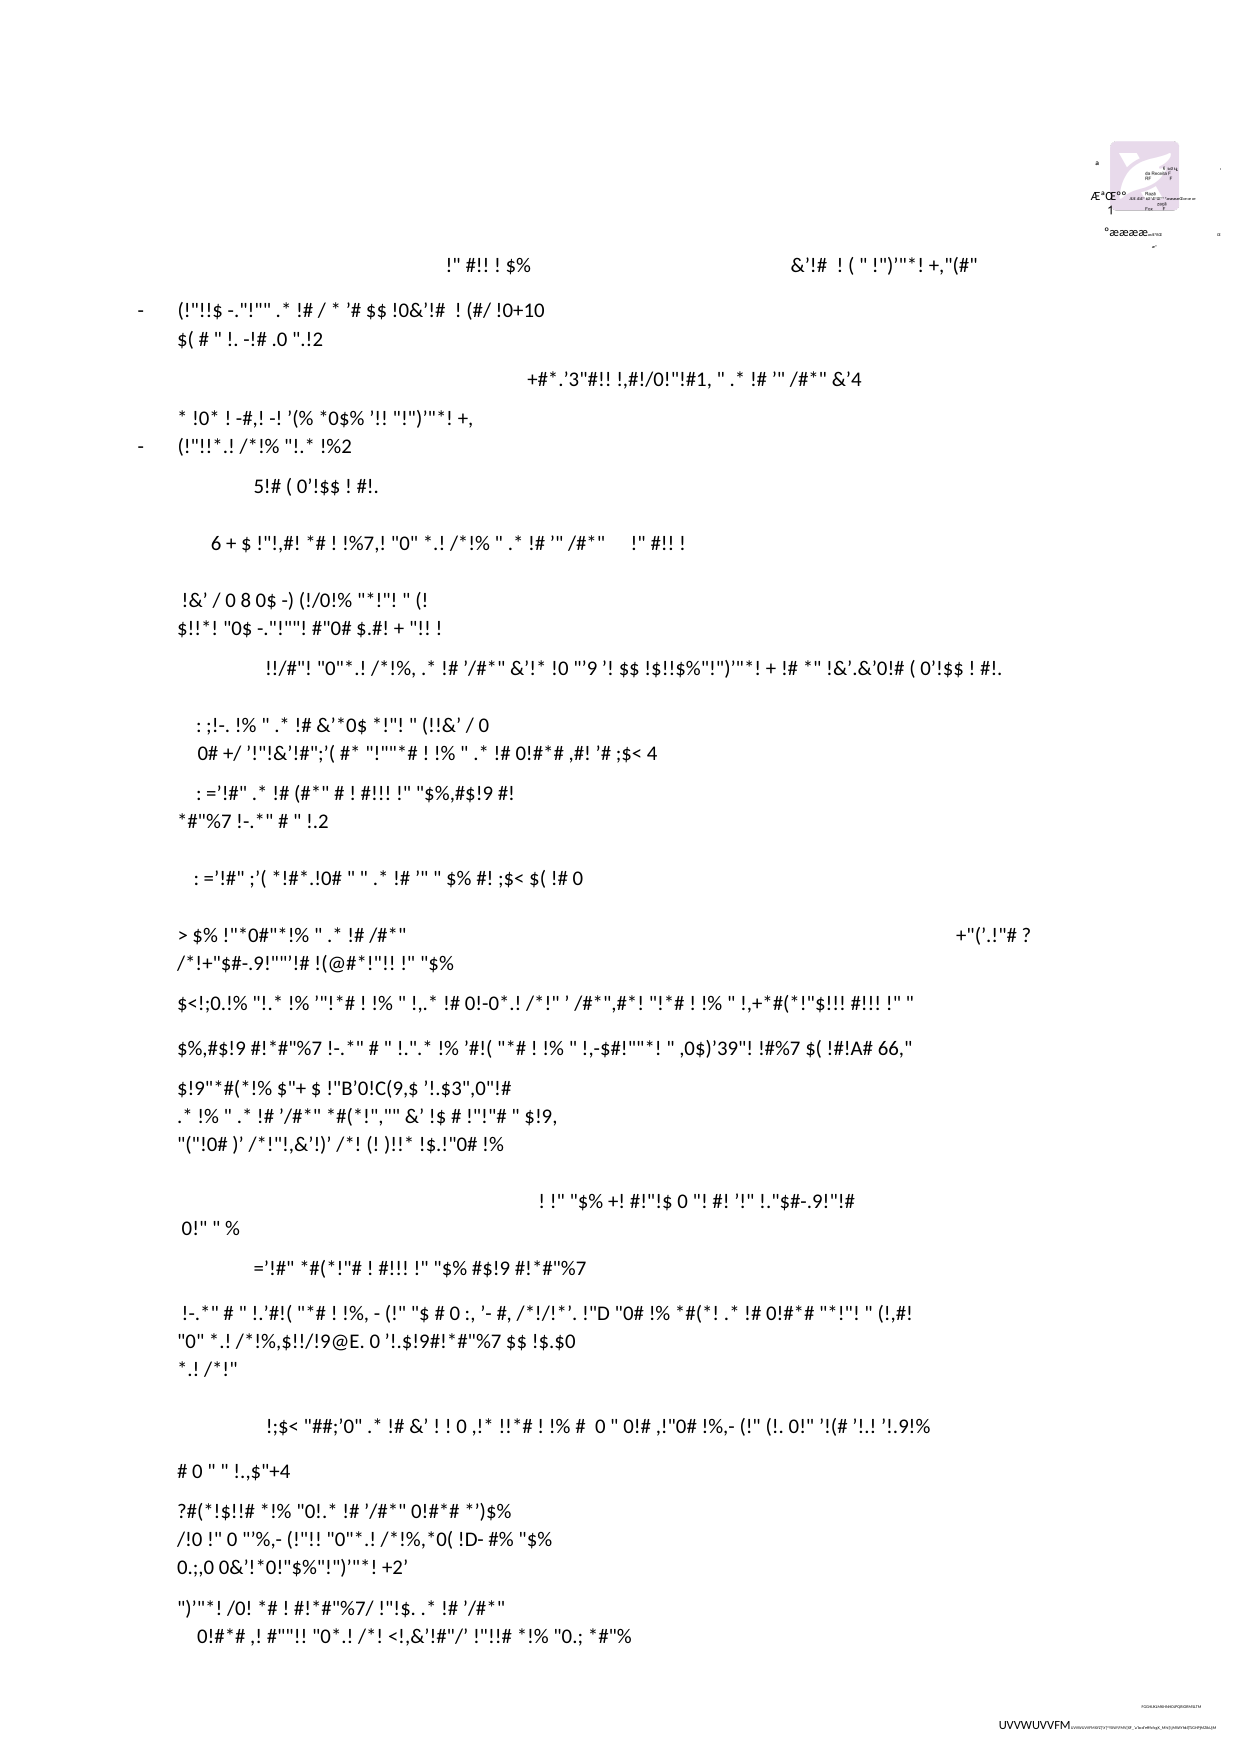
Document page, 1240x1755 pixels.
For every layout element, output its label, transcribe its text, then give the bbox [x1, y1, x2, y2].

text UVVWUVVFMUVVWUVVFMXYZ[\Y]^YXW\FMV[XF_‘a‘bcd‘efffcfcgX_Mhi]\jMWiYhkl]TJGHPjMZikUjM [177, 1718, 1216, 1733]
text $%,#$!9 #!*#"%7 !-.*" # " !.".* !% ’#!( "*# ! !% " !,-$#!""*! " ,0$)’39"! !#%7 $( !#!A# 66," [177, 1035, 1129, 1060]
text FGGHIJKLMKHNHOJPQRIORMSLTM [177, 1705, 1201, 1710]
text !&’ / 0 8 0$ -) (!/0!% "*!"! " (! [177, 587, 1151, 612]
text 0.;,0 0&’!*0!"$%"!")’"*! +2’ [177, 1554, 1151, 1580]
text > $% !"*0#"*!% " .* !# /#*" +"(’.!"# ? [177, 922, 1221, 948]
text ª ŁıØ ŁŁ ı [177, 148, 1110, 177]
text # 0 " " !.,$"+4 [177, 1458, 1151, 1483]
text !-.*" # " !.’#!( "*# ! !%, - (!" "$ # 0 :, ’- #, /*!/!*’. !"D "0# !% *#(*! .* !# 0!#*# "*!"! " (!,#! [177, 1300, 1151, 1325]
list (!"!!*.! /*!% "!.* !%2 [137, 434, 1151, 459]
text æº [177, 244, 1156, 249]
text 0!" " % [177, 1215, 1151, 1241]
text : =’!#" ;’( *!#*.!0# " " .* !# ’" " $% #! ;$< $( !# 0 [176, 865, 1151, 891]
text $!9"*#(*!% $"+ $ !"B’0!C(9,$ ’!.$3",0"!# [177, 1075, 1151, 1100]
text $!!*! "0$ -."!""! #"0# $.#! + "!! ! [177, 615, 1151, 641]
text ")’"*! /0! *# ! #!*#"%7/ !"!$. .* !# ’/#*" [177, 1595, 1151, 1620]
text !!/#"! "0"*.! /*!%, .* !# ’/#*" &’!* !0 "’9 ’! $$ !$!!$%"!")’"*! + !# *" !&’.&’0!# ( 0’!$$ ! #!. [176, 655, 1151, 681]
text *.! /*!" [177, 1357, 1151, 1382]
text =’!#" *#(*!"# ! #!!! !" "$% #$!9 #!*#"%7 [253, 1256, 1151, 1281]
text ÆªŒºº ÆÆ ÆÆª ŁØªÆªŒºº ºææææŒœ œ œ [177, 188, 1110, 204]
text *#"%7 !-.*" # " !.2 [177, 808, 1151, 834]
text +#*.’3"#!! !,#!/0!"!#1, " .* !# ’" /#*" &’4 [201, 366, 1188, 391]
text "("!0# )’ /*!"!,&’!)’ /*! (! )!!* !$.!"0# !% [177, 1131, 1151, 1157]
text $( # " !. -!# .0 ".!2 [177, 326, 1151, 351]
text !" #!! ! $% &’!# ! ( " !")’"*! +,"(#" [177, 250, 1221, 278]
text ! !" "$% +! #!"!$ 0 "! #! ’!" !."$#-.9!"!# [201, 1188, 1193, 1214]
text 0!#*# ,! #""!! "0*.! /*! <!,&’!#"/’ !"!!# *!% "0.; *#"% [197, 1623, 1151, 1648]
text 0# +/ ’!"!&’!#";’( #* "!""*# ! !% " .* !# 0!#*# ,#! ’# ;$< 4 [176, 740, 1151, 766]
text /!0 !" 0 "’%,- (!"!! "0"*.! /*!%,*0( !D- #% "$% [177, 1526, 1151, 1552]
text * !0* ! -#,! -! ’(% *0$% ’!! "!")’"*! +, [177, 405, 1151, 431]
text : ;!-. !% " .* !# &’*0$ *!"! " (!!&’ / 0 [196, 712, 1151, 737]
text ª ŁıØ ŁŁ ı [1180, 148, 1221, 177]
text "0" *.! /*!%,$!!/!9@E. 0 ’!.$!9#!*#"%7 $$ !$.$0 [177, 1328, 1151, 1354]
text .* !% " .* !# ’/#*" *#(*!","" &’ !$ # !"!"# " $!9, [177, 1103, 1151, 1128]
text 5!# ( 0’!$$ ! #!. [253, 473, 1151, 499]
list (!"!!$ -."!"" .* !# / * ’# $$ !0&’!# ! (#/ !0+10 [137, 298, 1151, 323]
text : =’!#" .* !# (#*" # ! #!!! !" "$%,#$!9 #! [196, 780, 1151, 806]
text ?#(*!$!!# *!% "0!.* !# ’/#*" 0!#*# *’)$% [177, 1498, 1151, 1523]
text ºææææœÆªßŒ Œ [177, 214, 1221, 242]
text /*!+"$#-.9!""’!# !(@#*!"!! !" "$% [177, 951, 1151, 976]
text 6 + $ !"!,#! *# ! !%7,! "0" *.! /*!% " .* !# ’" /#*" !" #!! ! [176, 530, 1151, 556]
text !;$< "##;’0" .* !# &’ ! ! 0 ,!* !!*# ! !% # 0 " 0!# ,!"0# !%,- (!" (!. 0!" ’!(# ’!.! ’!.9!% [176, 1413, 1129, 1439]
text $<!;0.!% "!.* !% ’"!*# ! !% " !,.* !# 0!-0*.! /*!" ’ /#*",#*! "!*# ! !% " !,+*#(*!"$!!! #!!! !" " [177, 990, 1151, 1016]
